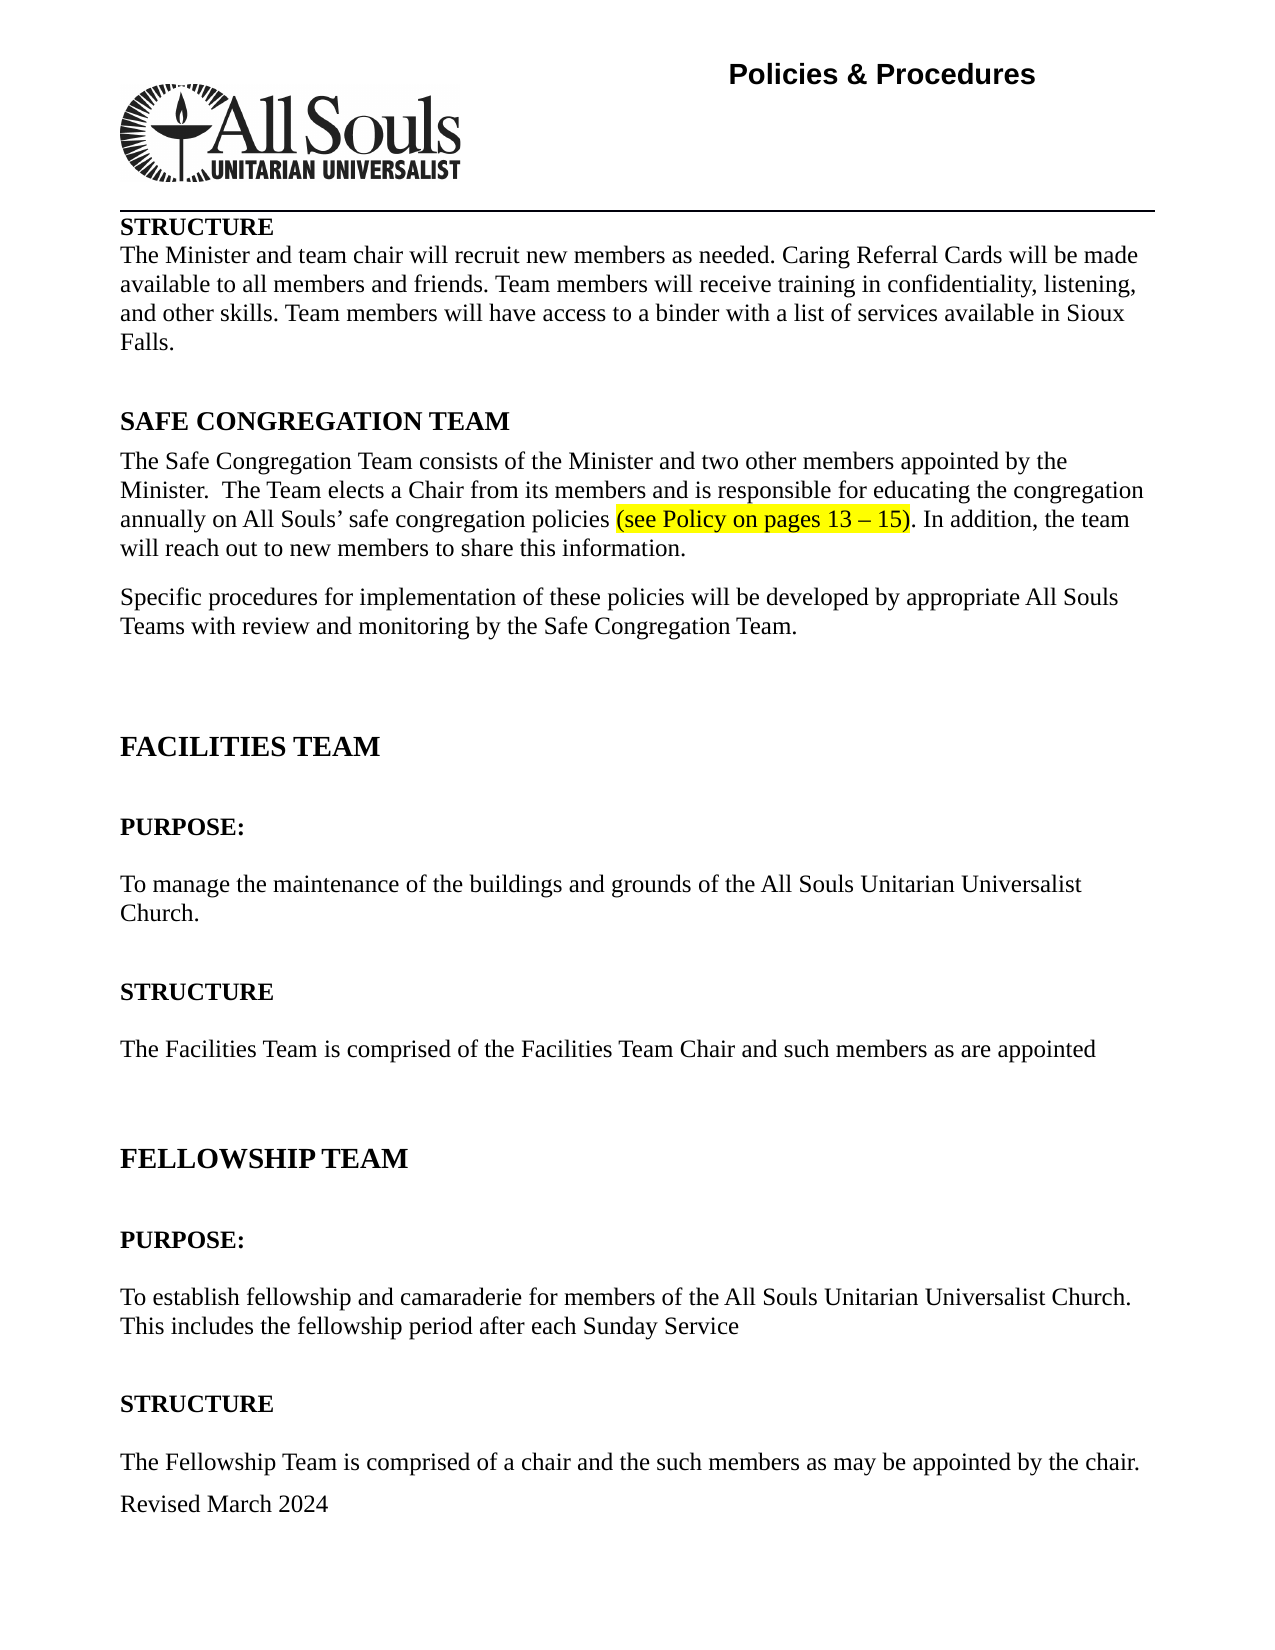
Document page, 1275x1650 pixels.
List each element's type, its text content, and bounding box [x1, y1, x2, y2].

text Specific procedures for implementation of these policies will be developed by appropriate All Souls Teams with review and monitoring by the Safe Congregation Team. [120, 582, 1155, 640]
text The Fellowship Team is comprised of a chair and the such members as may be appointed by the chair. [120, 1447, 1155, 1476]
subtitle SAFE CONGREGATION TEAM [120, 405, 1155, 436]
text The Safe Congregation Team consists of the Minister and two other members appointed by the Minister. The Team elects a Chair from its members and is responsible for educating the congregation annually on All Souls’ safe congregation policies (see Policy on pages 13 – 15). In addition, the team will reach out to new members to share this information. [120, 446, 1155, 561]
subtitle STRUCTURE [120, 977, 1155, 1005]
subtitle PURPOSE: [120, 1225, 1155, 1253]
subtitle FACILITIES TEAM [120, 729, 1155, 762]
text To establish fellowship and camaraderie for members of the All Souls Unitarian Universalist Church. This includes the fellowship period after each Sunday Service [120, 1282, 1155, 1340]
text The Minister and team chair will recruit new members as needed. Caring Referral Cards will be made available to all members and friends. Team members will receive training in confidentiality, listening, and other skills. Team members will have access to a binder with a list of services available in Sioux Falls. [120, 240, 1155, 355]
subtitle PURPOSE: [120, 812, 1155, 841]
subtitle FELLOWSHIP TEAM [120, 1142, 1155, 1175]
subtitle STRUCTURE [120, 1389, 1155, 1418]
text The Facilities Team is comprised of the Facilities Team Chair and such members as are appointed [120, 1034, 1155, 1063]
subtitle STRUCTURE [120, 212, 1155, 240]
text To manage the maintenance of the buildings and grounds of the All Souls Unitarian Universalist Church. [120, 869, 1155, 927]
